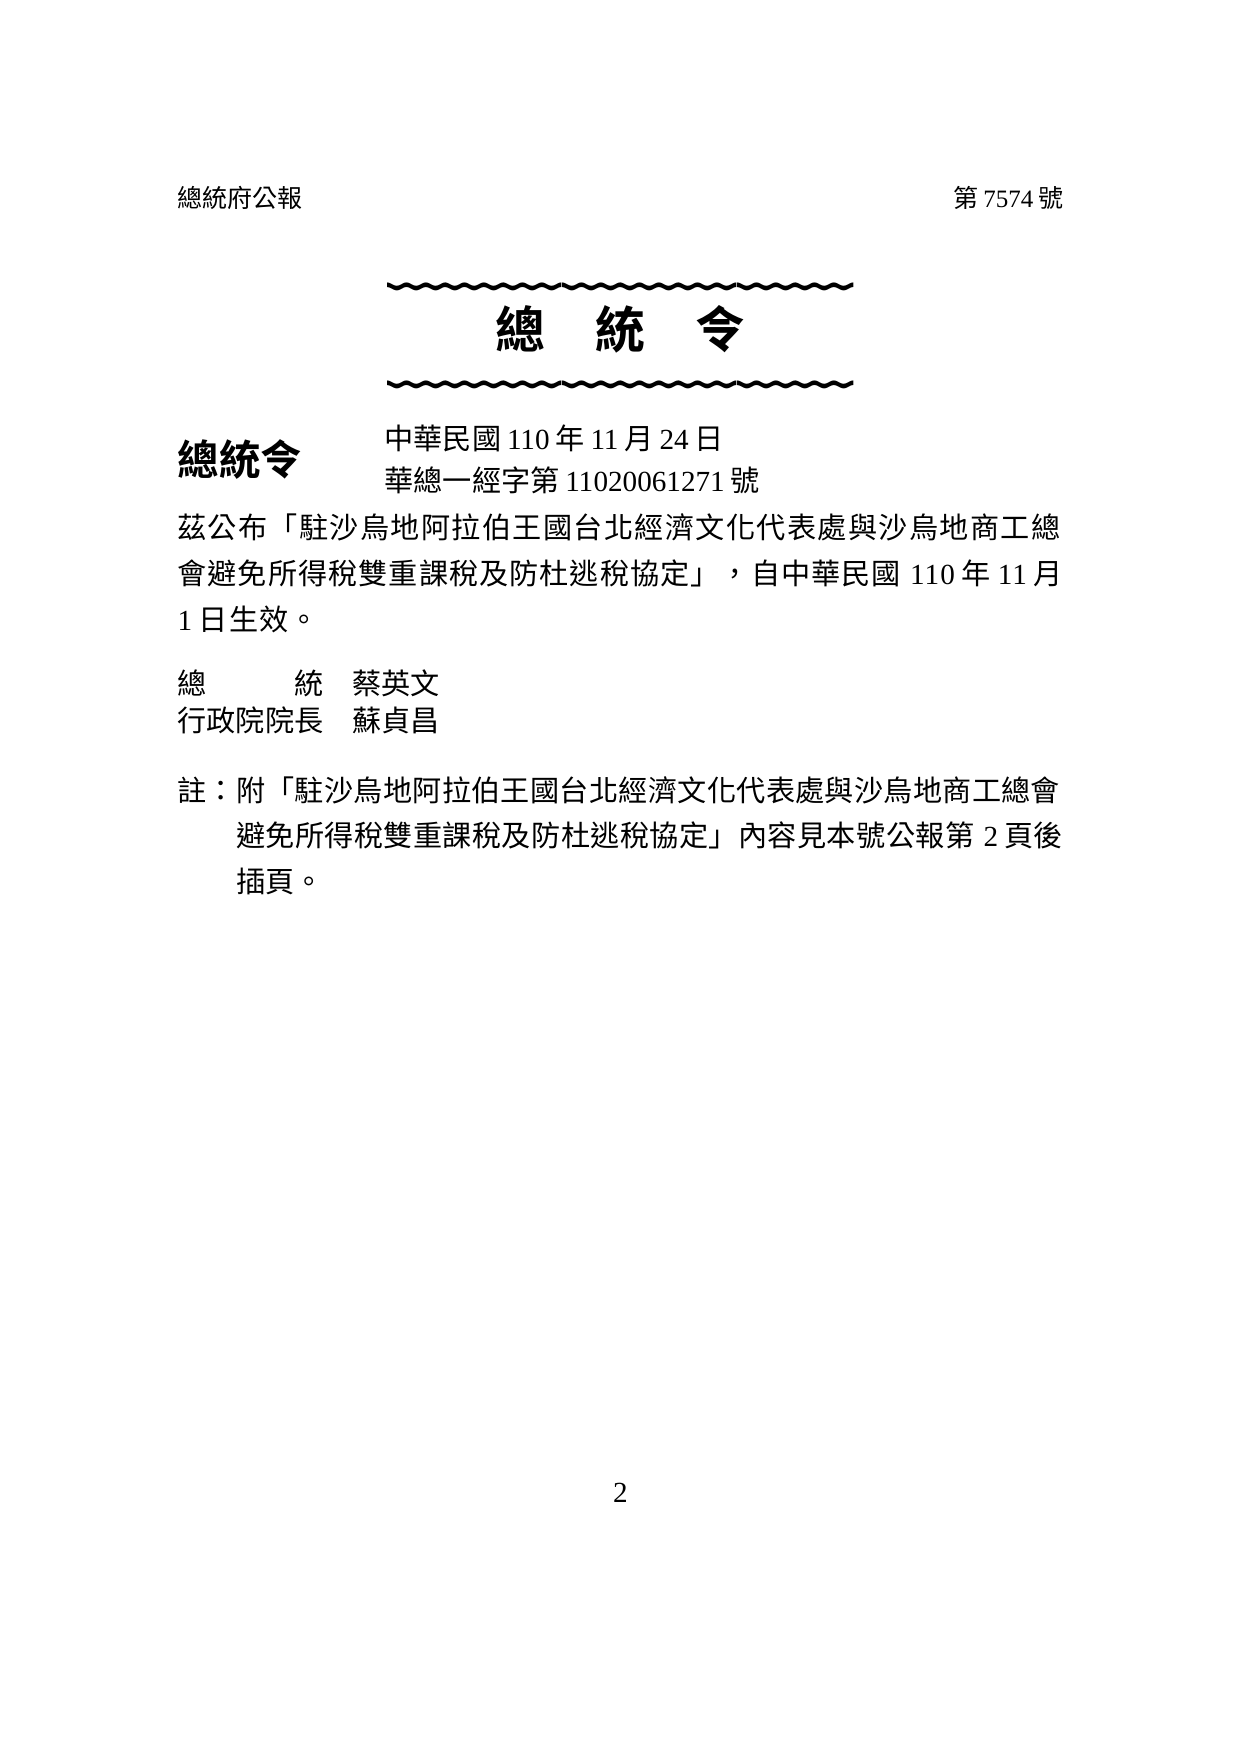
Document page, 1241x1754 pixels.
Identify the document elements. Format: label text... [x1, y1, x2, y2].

text 茲公布「駐沙烏地阿拉伯王國台北經濟文化代表處與沙烏地商工總會避免所得稅雙重課稅及防杜逃稅協定」，自中華民國110年11月1日生效。 [177, 502, 1063, 639]
text ﹏﹏﹏﹏﹏﹏﹏﹏ [177, 363, 1063, 388]
table_header 總統令 [174, 413, 381, 502]
text 總統令 [177, 291, 1063, 363]
text 總 統 蔡英文 行政院院長 蘇貞昌 [177, 664, 1063, 739]
text 註： 附「駐沙烏地阿拉伯王國台北經濟文化代表處與沙烏地商工總會避免所得稅雙重課稅及防杜逃稅協定」內容見本號公報第2頁後插頁。 [177, 764, 1063, 902]
table_header 中華民國110年11月24日 華總一經字第11020061271號 [381, 413, 877, 502]
text ﹏﹏﹏﹏﹏﹏﹏﹏ [177, 266, 1063, 291]
